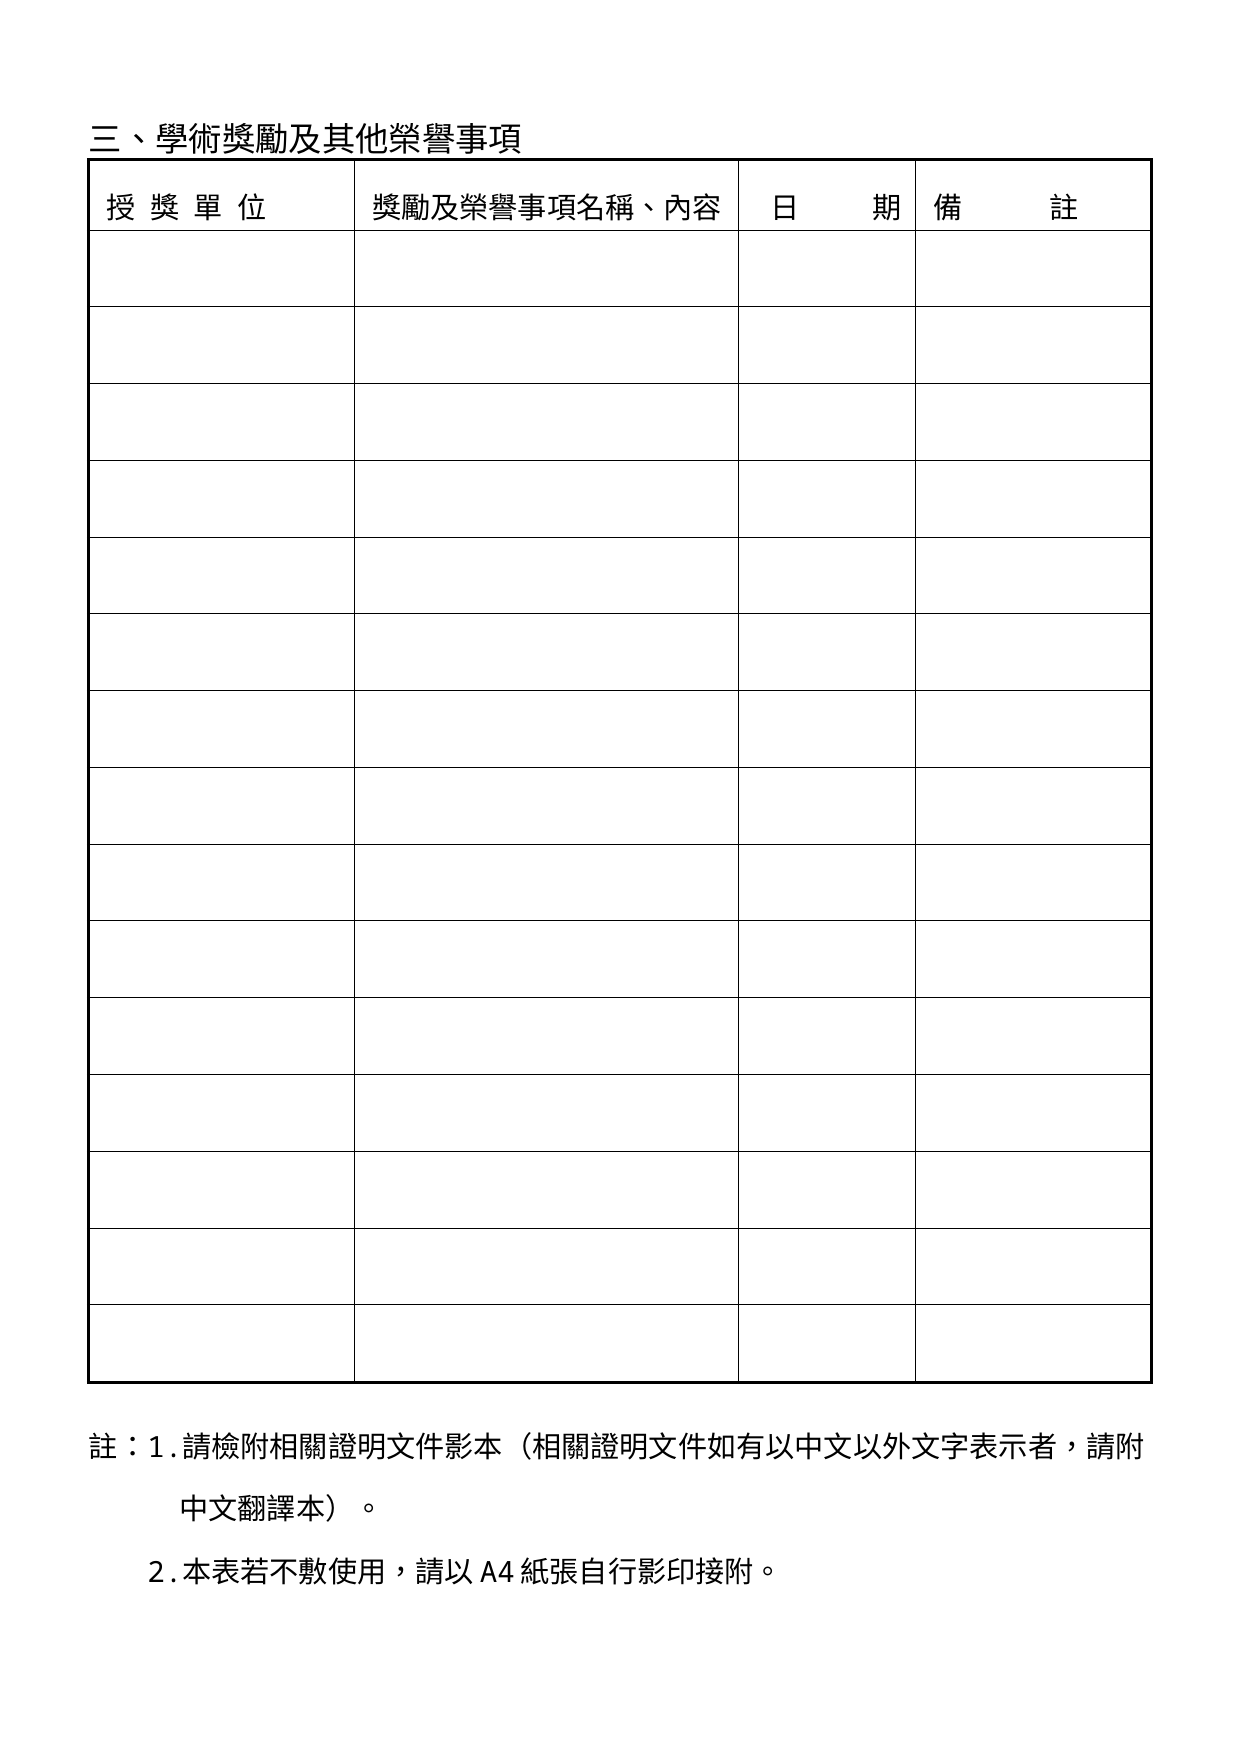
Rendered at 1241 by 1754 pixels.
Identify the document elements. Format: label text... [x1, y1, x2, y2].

table_cell [916, 307, 1150, 383]
table_cell [739, 231, 915, 306]
table_cell [90, 231, 354, 306]
table_cell [739, 921, 915, 997]
table_cell [916, 1229, 1150, 1304]
table_cell [90, 1305, 354, 1381]
table_cell [355, 845, 738, 920]
table_cell [739, 461, 915, 537]
table_cell [739, 1152, 915, 1227]
table_cell [739, 998, 915, 1074]
table_cell [739, 307, 915, 383]
table_cell [355, 231, 738, 306]
table_cell [355, 614, 738, 690]
table_cell [90, 768, 354, 844]
table_cell [916, 461, 1150, 537]
text 2.本表若不敷使用，請以A4紙張自行影印接附。 [89, 1528, 1152, 1590]
table_cell [916, 845, 1150, 920]
table_cell [916, 998, 1150, 1074]
table_cell [355, 998, 738, 1074]
table_cell [916, 384, 1150, 460]
table_cell [916, 231, 1150, 306]
table_cell [739, 691, 915, 767]
table_cell [90, 845, 354, 920]
table_cell [739, 538, 915, 613]
table_cell [355, 384, 738, 460]
table_cell [916, 691, 1150, 767]
table_cell [90, 1152, 354, 1227]
table_cell [90, 998, 354, 1074]
table_cell [916, 614, 1150, 690]
text 註：1.請檢附相關證明文件影本（相關證明文件如有以中文以外文字表示者，請附中文翻譯本）。 [89, 1403, 1152, 1528]
table_cell [916, 1075, 1150, 1151]
table_cell [355, 1229, 738, 1304]
table_cell [739, 1305, 915, 1381]
table_header 備 註 [916, 161, 1150, 229]
table_header 授 獎 單 位 [90, 161, 354, 229]
table_cell [90, 691, 354, 767]
table_cell [916, 768, 1150, 844]
text 三、學術獎勵及其他榮譽事項 [89, 96, 1152, 158]
table_cell [355, 461, 738, 537]
table_cell [739, 768, 915, 844]
table_cell [90, 1075, 354, 1151]
table_cell [355, 691, 738, 767]
table_cell [355, 1152, 738, 1227]
table_cell [916, 921, 1150, 997]
table_cell [90, 1229, 354, 1304]
table_cell [90, 538, 354, 613]
table_cell [916, 538, 1150, 613]
table_cell [90, 461, 354, 537]
table_cell [355, 538, 738, 613]
table_cell [739, 845, 915, 920]
table_header 獎勵及榮譽事項名稱、內容 [355, 161, 738, 229]
table_cell [355, 307, 738, 383]
table_cell [739, 384, 915, 460]
table_header 日 期 [739, 161, 915, 229]
table_cell [916, 1152, 1150, 1227]
table_cell [739, 1075, 915, 1151]
table_cell [90, 307, 354, 383]
table_cell [739, 614, 915, 690]
table_cell [90, 384, 354, 460]
table_cell [90, 921, 354, 997]
table_cell [355, 1305, 738, 1381]
table_cell [355, 1075, 738, 1151]
table_cell [355, 768, 738, 844]
table_cell [739, 1229, 915, 1304]
table_cell [90, 614, 354, 690]
table_cell [355, 921, 738, 997]
table_cell [916, 1305, 1150, 1381]
